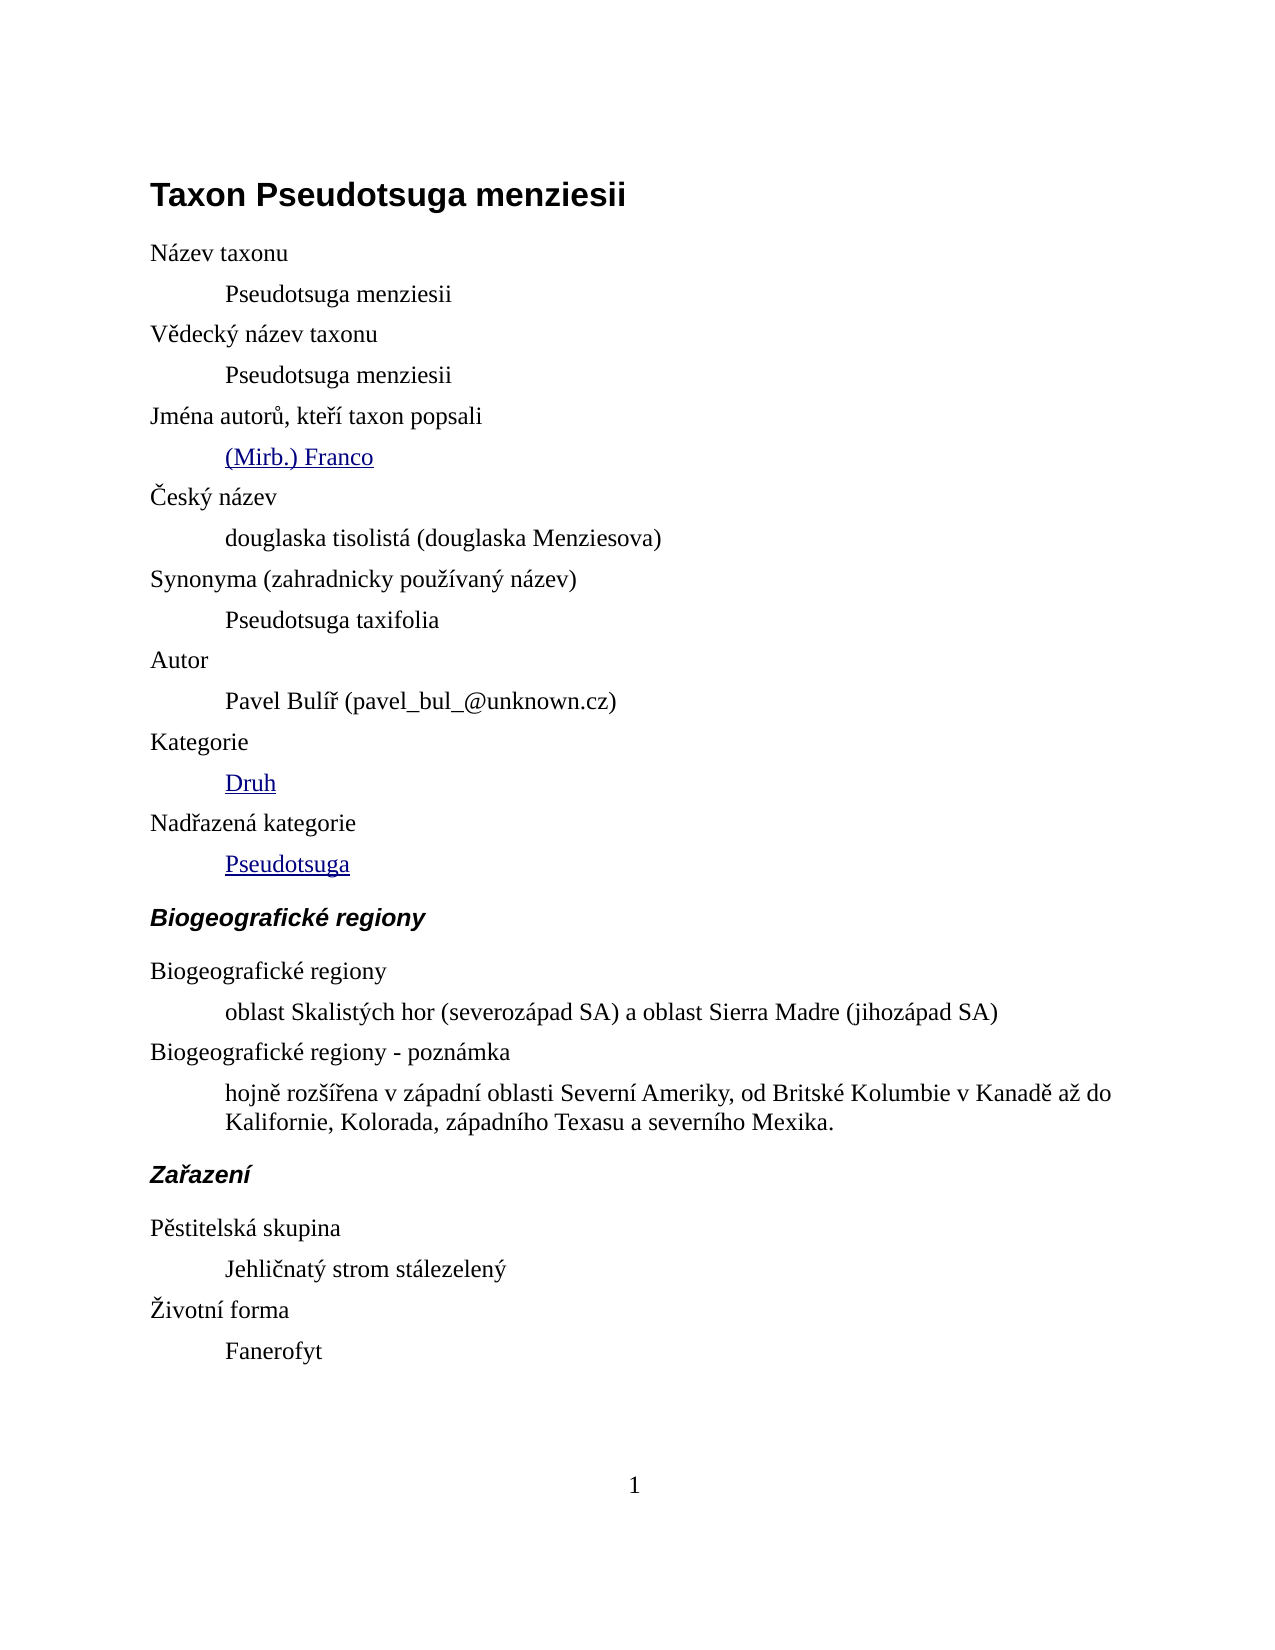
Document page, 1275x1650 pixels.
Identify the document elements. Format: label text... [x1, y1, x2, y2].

text Pseudotsuga [225, 849, 1125, 878]
text Pseudotsuga taxifolia [225, 605, 1125, 633]
text Fanerofyt [225, 1336, 1125, 1364]
subtitle Biogeografické regiony [150, 903, 1125, 931]
text Biogeografické regiony - poznámka [150, 1037, 1125, 1066]
text (Mirb.) Franco [225, 442, 1125, 471]
text Biogeografické regiony [150, 956, 1125, 984]
text Druh [225, 768, 1125, 796]
text Název taxonu [150, 238, 1125, 267]
text Nadřazená kategorie [150, 808, 1125, 837]
subtitle Zařazení [150, 1161, 1125, 1189]
text Pěstitelská skupina [150, 1213, 1125, 1242]
text Vědecký název taxonu [150, 319, 1125, 348]
text oblast Skalistých hor (severozápad SA) a oblast Sierra Madre (jihozápad SA) [225, 997, 1125, 1025]
text Pseudotsuga menziesii [225, 360, 1125, 389]
text Kategorie [150, 727, 1125, 756]
text hojně rozšířena v západní oblasti Severní Ameriky, od Britské Kolumbie v Kanadě až do Kalifornie, Kolorada, západního Texasu a severního Mexika. [225, 1078, 1125, 1136]
text Jména autorů, kteří taxon popsali [150, 401, 1125, 430]
text Životní forma [150, 1295, 1125, 1324]
text Synonyma (zahradnicky používaný název) [150, 564, 1125, 593]
text Autor [150, 645, 1125, 674]
text douglaska tisolistá (douglaska Menziesova) [225, 523, 1125, 552]
text Jehličnatý strom stálezelený [225, 1254, 1125, 1283]
text Český název [150, 482, 1125, 511]
subtitle Taxon Pseudotsuga menziesii [150, 175, 1125, 214]
text Pseudotsuga menziesii [225, 279, 1125, 308]
text Pavel Bulíř (pavel_bul_@unknown.cz) [225, 686, 1125, 715]
